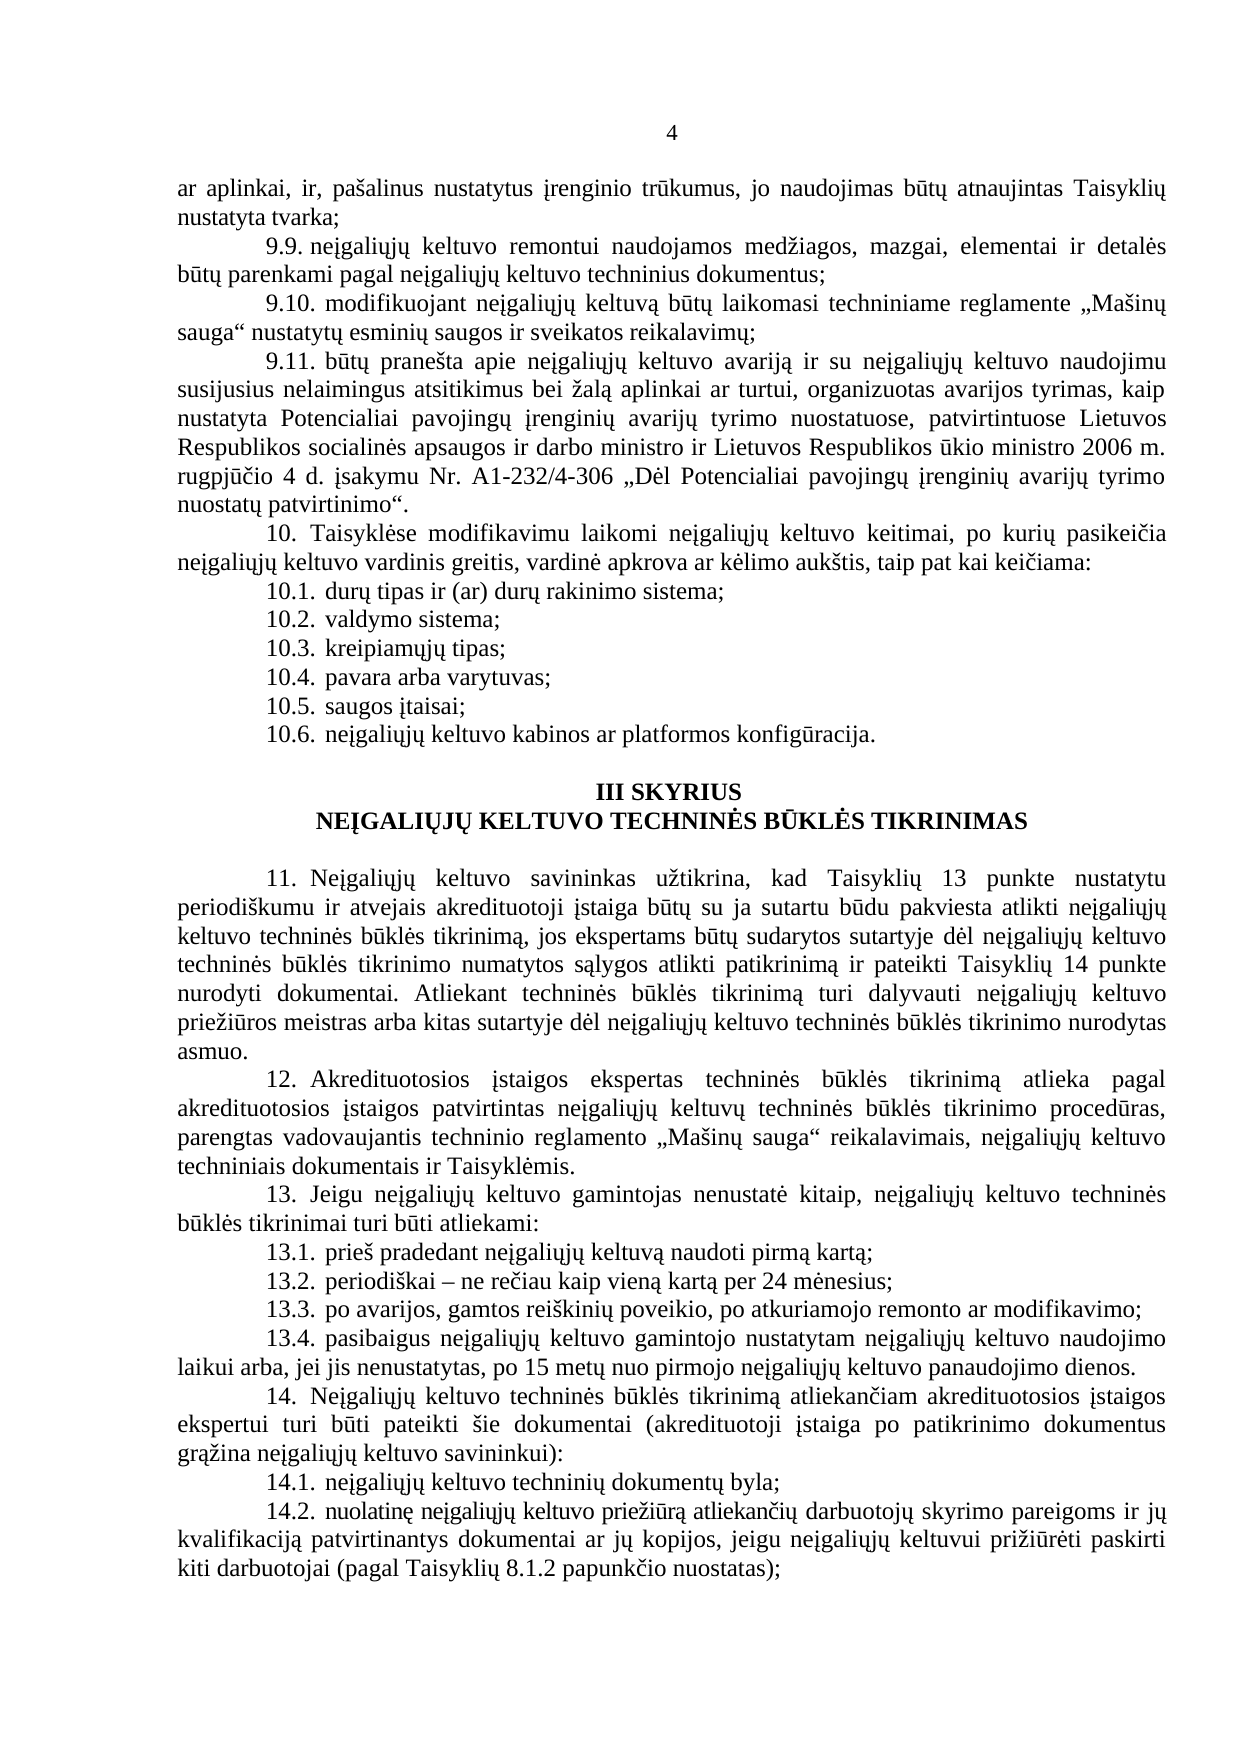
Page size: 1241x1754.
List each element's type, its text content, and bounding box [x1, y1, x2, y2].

text 9.11. būtų pranešta apie neįgaliųjų keltuvo avariją ir su neįgaliųjų keltuvo naudojimu susijusius nelaimingus atsitikimus bei žalą aplinkai ar turtui, organizuotas avarijos tyrimas, kaip nustatyta Potencialiai pavojingų įrenginių avarijų tyrimo nuostatuose, patvirtintuose Lietuvos Respublikos socialinės apsaugos ir darbo ministro ir Lietuvos Respublikos ūkio ministro 2006 m. rugpjūčio 4 d. įsakymu Nr. A1-232/4-306 „Dėl Potencialiai pavojingų įrenginių avarijų tyrimo nuostatų patvirtinimo“. [177, 346, 1167, 518]
text 10.1. durų tipas ir (ar) durų rakinimo sistema; [177, 576, 1167, 604]
text NEĮGALIŲJŲ KELTUVO TECHNINĖS BŪKLĖS TIKRINIMAS [177, 806, 1167, 834]
text 10.6. neįgaliųjų keltuvo kabinos ar platformos konfigūracija. [177, 719, 1167, 748]
text 10.3. kreipiamųjų tipas; [177, 633, 1167, 662]
text 13.3. po avarijos, gamtos reiškinių poveikio, po atkuriamojo remonto ar modifikavimo; [177, 1294, 1167, 1323]
text 13.1. prieš pradedant neįgaliųjų keltuvą naudoti pirmą kartą; [177, 1237, 1167, 1266]
text 13.2. periodiškai – ne rečiau kaip vieną kartą per 24 mėnesius; [177, 1266, 1167, 1294]
text ar aplinkai, ir, pašalinus nustatytus įrenginio trūkumus, jo naudojimas būtų atnaujintas Taisyklių nustatyta tvarka; [177, 173, 1167, 231]
text 10.5. saugos įtaisai; [177, 691, 1167, 719]
text 12. Akredituotosios įstaigos ekspertas techninės būklės tikrinimą atlieka pagal akredituotosios įstaigos patvirtintas neįgaliųjų keltuvų techninės būklės tikrinimo procedūras, parengtas vadovaujantis techninio reglamento „Mašinų sauga“ reikalavimais, neįgaliųjų keltuvo techniniais dokumentais ir Taisyklėmis. [177, 1064, 1167, 1179]
text 11. Neįgaliųjų keltuvo savininkas užtikrina, kad Taisyklių 13 punkte nustatytu periodiškumu ir atvejais akredituotoji įstaiga būtų su ja sutartu būdu pakviesta atlikti neįgaliųjų keltuvo techninės būklės tikrinimą, jos ekspertams būtų sudarytos sutartyje dėl neįgaliųjų keltuvo techninės būklės tikrinimo numatytos sąlygos atlikti patikrinimą ir pateikti Taisyklių 14 punkte nurodyti dokumentai. Atliekant techninės būklės tikrinimą turi dalyvauti neįgaliųjų keltuvo priežiūros meistras arba kitas sutartyje dėl neįgaliųjų keltuvo techninės būklės tikrinimo nurodytas asmuo. [177, 863, 1167, 1064]
text 9.10. modifikuojant neįgaliųjų keltuvą būtų laikomasi techniniame reglamente „Mašinų sauga“ nustatytų esminių saugos ir sveikatos reikalavimų; [177, 288, 1167, 346]
text 14.2. nuolatinę neįgaliųjų keltuvo priežiūrą atliekančių darbuotojų skyrimo pareigoms ir jų kvalifikaciją patvirtinantys dokumentai ar jų kopijos, jeigu neįgaliųjų keltuvui prižiūrėti paskirti kiti darbuotojai (pagal Taisyklių 8.1.2 papunkčio nuostatas); [177, 1496, 1167, 1582]
text 10.2. valdymo sistema; [177, 604, 1167, 633]
text 9.9. neįgaliųjų keltuvo remontui naudojamos medžiagos, mazgai, elementai ir detalės būtų parenkami pagal neįgaliųjų keltuvo techninius dokumentus; [177, 231, 1167, 288]
text 13.4. pasibaigus neįgaliųjų keltuvo gamintojo nustatytam neįgaliųjų keltuvo naudojimo laikui arba, jei jis nenustatytas, po 15 metų nuo pirmojo neįgaliųjų keltuvo panaudojimo dienos. [177, 1323, 1167, 1381]
text 10. Taisyklėse modifikavimu laikomi neįgaliųjų keltuvo keitimai, po kurių pasikeičia neįgaliųjų keltuvo vardinis greitis, vardinė apkrova ar kėlimo aukštis, taip pat kai keičiama: [177, 518, 1167, 576]
text 14.1. neįgaliųjų keltuvo techninių dokumentų byla; [177, 1467, 1167, 1496]
text 13. Jeigu neįgaliųjų keltuvo gamintojas nenustatė kitaip, neįgaliųjų keltuvo techninės būklės tikrinimai turi būti atliekami: [177, 1179, 1167, 1237]
text III SKYRIUS [177, 777, 1167, 806]
text 10.4. pavara arba varytuvas; [177, 662, 1167, 691]
text 14. Neįgaliųjų keltuvo techninės būklės tikrinimą atliekančiam akredituotosios įstaigos ekspertui turi būti pateikti šie dokumentai (akredituotoji įstaiga po patikrinimo dokumentus grąžina neįgaliųjų keltuvo savininkui): [177, 1381, 1167, 1467]
